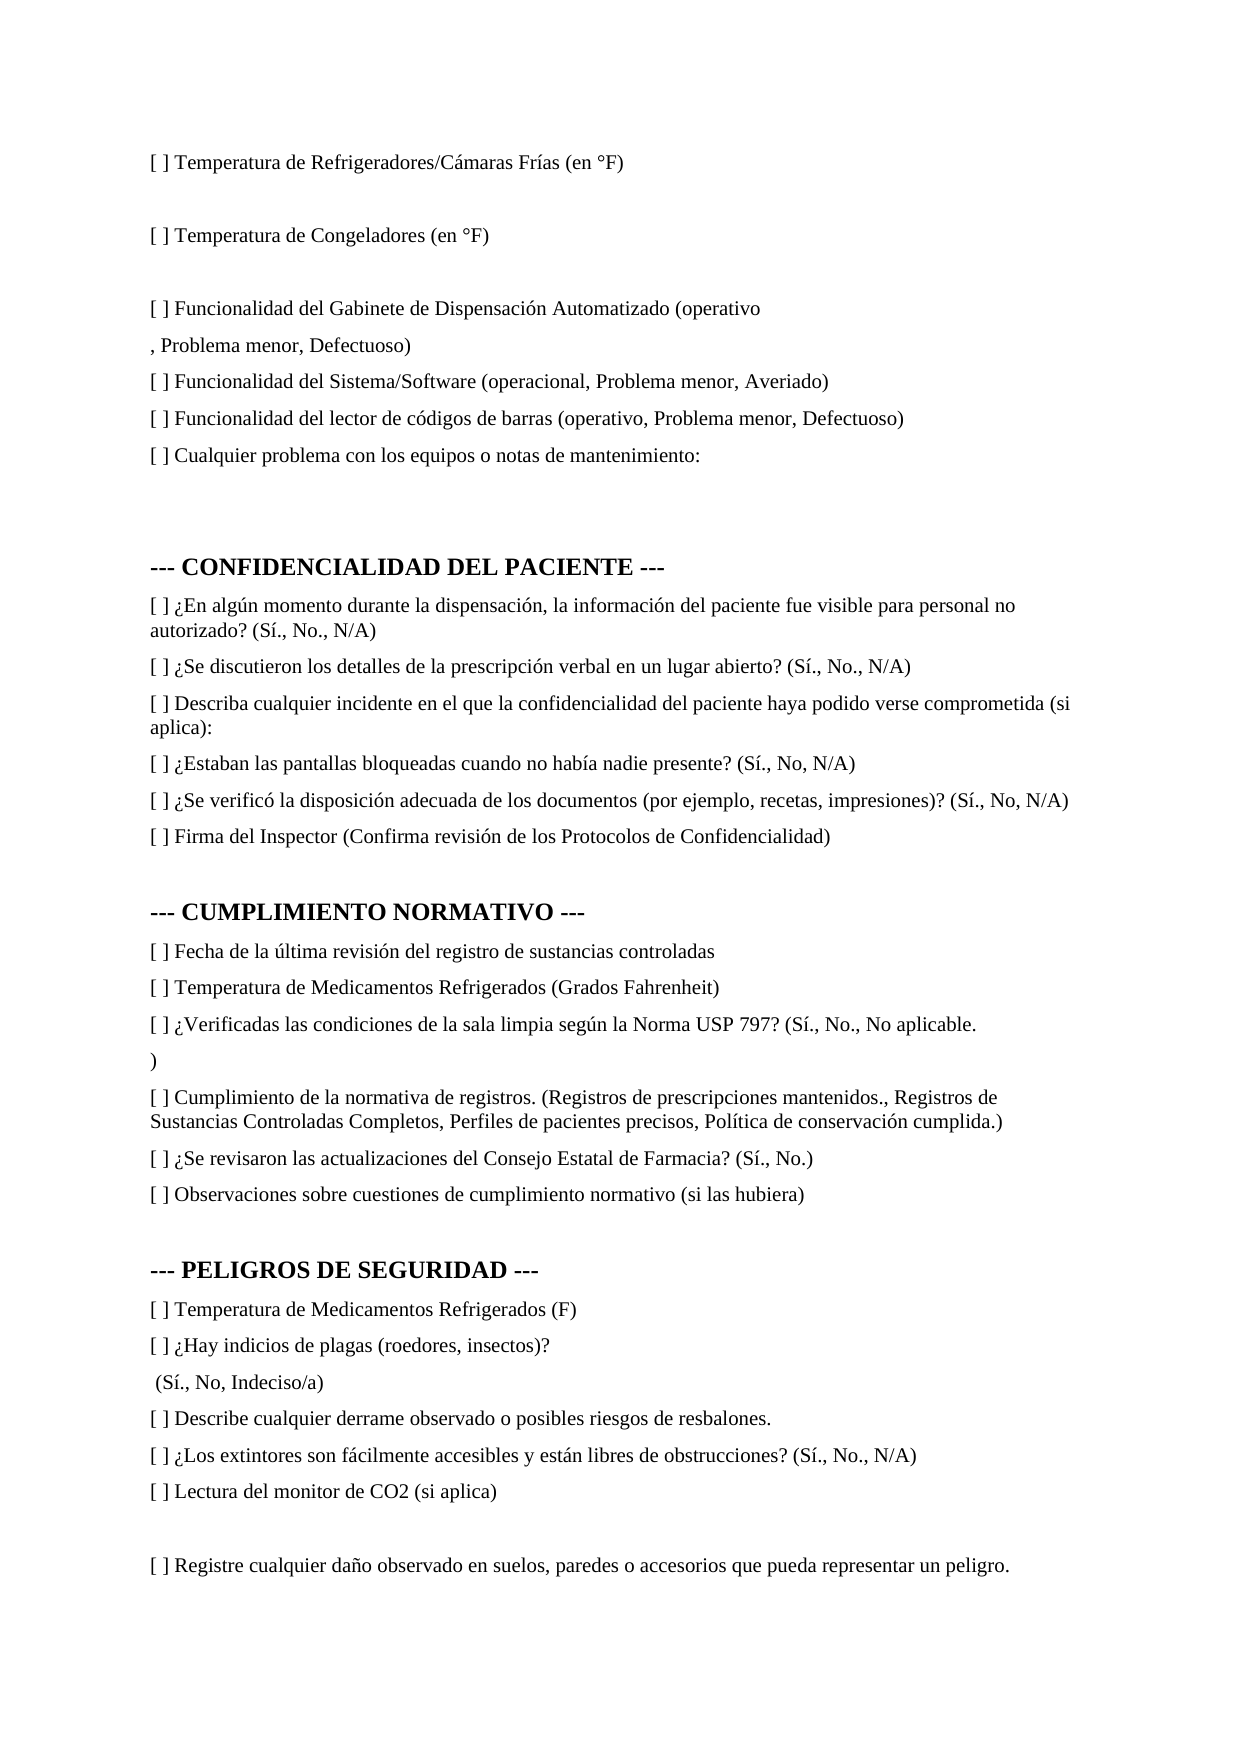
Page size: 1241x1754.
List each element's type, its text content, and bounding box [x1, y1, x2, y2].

text [ ] ¿Los extintores son fácilmente accesibles y están libres de obstrucciones? (Sí., No., N/A) [150, 1443, 1090, 1467]
text ) [150, 1048, 1090, 1072]
text [ ] Describe cualquier derrame observado o posibles riesgos de resbalones. [150, 1406, 1090, 1430]
text [ ] ¿Se verificó la disposición adecuada de los documentos (por ejemplo, recetas, impresiones)? (Sí., No, N/A) [150, 788, 1090, 812]
text [ ] ¿En algún momento durante la dispensación, la información del paciente fue visible para personal no autorizado? (Sí., No., N/A) [150, 593, 1090, 642]
text (Sí., No, Indeciso/a) [150, 1370, 1090, 1394]
text [ ] Temperatura de Refrigeradores/Cámaras Frías (en °F) [150, 150, 1090, 174]
text [ ] ¿Se revisaron las actualizaciones del Consejo Estatal de Farmacia? (Sí., No.) [150, 1146, 1090, 1170]
text [ ] Firma del Inspector (Confirma revisión de los Protocolos de Confidencialidad) [150, 824, 1090, 848]
text [ ] Observaciones sobre cuestiones de cumplimiento normativo (si las hubiera) [150, 1182, 1090, 1206]
text [ ] Temperatura de Medicamentos Refrigerados (F) [150, 1297, 1090, 1321]
text [ ] ¿Verificadas las condiciones de la sala limpia según la Norma USP 797? (Sí., No., No aplicable. [150, 1012, 1090, 1036]
text [ ] ¿Hay indicios de plagas (roedores, insectos)? [150, 1333, 1090, 1357]
text [ ] Funcionalidad del lector de códigos de barras (operativo, Problema menor, Defectuoso) [150, 406, 1090, 430]
text [ ] Describa cualquier incidente en el que la confidencialidad del paciente haya podido verse comprometida (si aplica): [150, 691, 1090, 739]
text [ ] Fecha de la última revisión del registro de sustancias controladas [150, 939, 1090, 963]
text [ ] Cualquier problema con los equipos o notas de mantenimiento: [150, 442, 1090, 467]
text --- CUMPLIMIENTO NORMATIVO --- [150, 897, 1090, 926]
text [ ] Registre cualquier daño observado en suelos, paredes o accesorios que pueda representar un peligro. [150, 1552, 1090, 1577]
text [ ] Temperatura de Medicamentos Refrigerados (Grados Fahrenheit) [150, 975, 1090, 999]
text --- PELIGROS DE SEGURIDAD --- [150, 1255, 1090, 1284]
text , Problema menor, Defectuoso) [150, 333, 1090, 357]
text [ ] Temperatura de Congeladores (en °F) [150, 223, 1090, 247]
text [ ] Lectura del monitor de CO2 (si aplica) [150, 1479, 1090, 1503]
text [ ] Funcionalidad del Gabinete de Dispensación Automatizado (operativo [150, 296, 1090, 320]
text --- CONFIDENCIALIDAD DEL PACIENTE --- [150, 552, 1090, 581]
text [ ] Funcionalidad del Sistema/Software (operacional, Problema menor, Averiado) [150, 369, 1090, 393]
text [ ] ¿Estaban las pantallas bloqueadas cuando no había nadie presente? (Sí., No, N/A) [150, 751, 1090, 775]
text [ ] Cumplimiento de la normativa de registros. (Registros de prescripciones mantenidos., Registros de Sustancias Controladas Completos, Perfiles de pacientes precisos, Política de conservación cumplida.) [150, 1085, 1090, 1133]
text [ ] ¿Se discutieron los detalles de la prescripción verbal en un lugar abierto? (Sí., No., N/A) [150, 654, 1090, 678]
